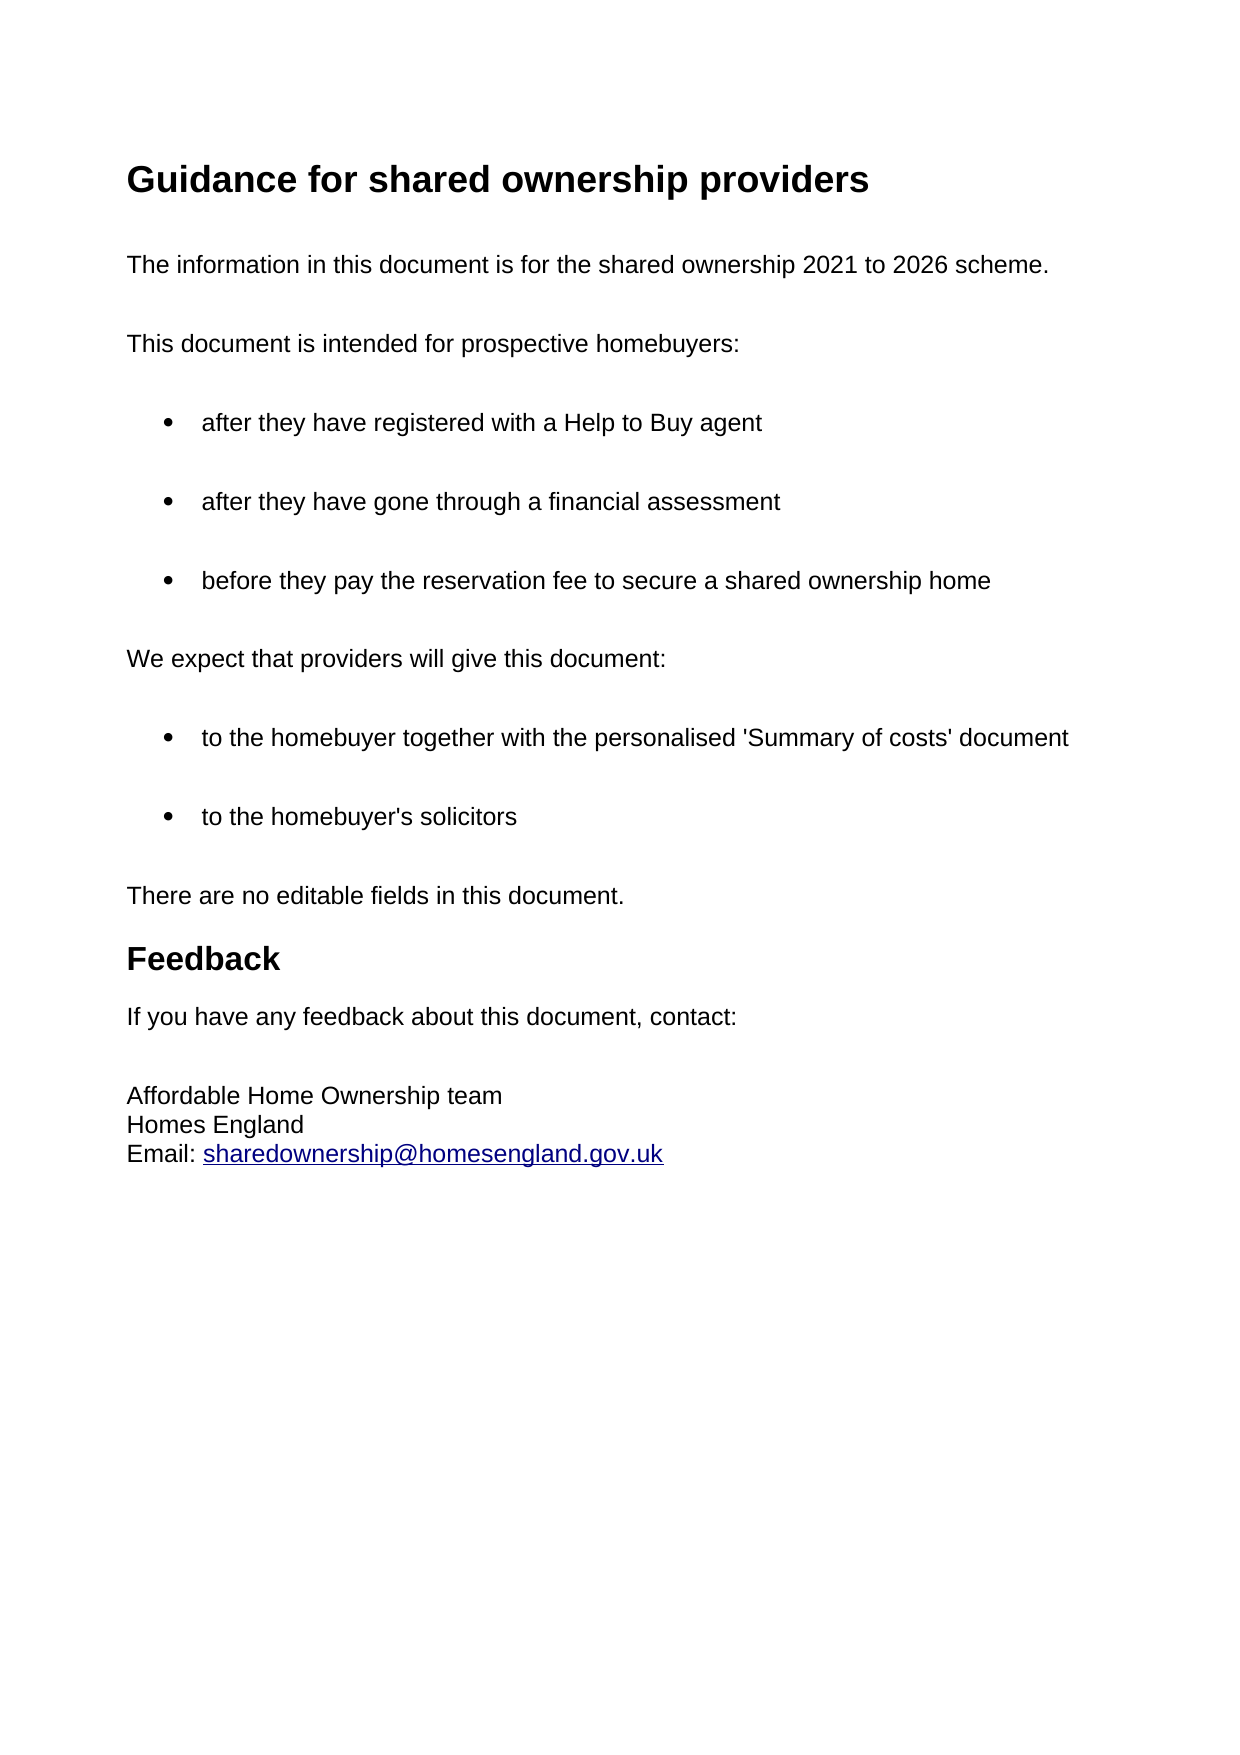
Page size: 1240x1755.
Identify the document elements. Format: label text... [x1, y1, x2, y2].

text Affordable Home Ownership team Homes England Email: sharedownership@homesengland.gov.uk [126, 1081, 1113, 1167]
list after they have registered with a Help to Buy agent [164, 408, 1113, 437]
subtitle Guidance for shared ownership providers [126, 157, 1113, 200]
list before they pay the reservation fee to secure a shared ownership home [164, 566, 1113, 594]
subtitle Feedback [126, 939, 1113, 977]
list to the homebuyer together with the personalised 'Summary of costs' document [164, 723, 1113, 752]
text If you have any feedback about this document, contact: [126, 1002, 1113, 1031]
list to the homebuyer's solicitors [164, 802, 1113, 831]
text We expect that providers will give this document: [126, 644, 1113, 673]
text The information in this document is for the shared ownership 2021 to 2026 scheme. [126, 250, 1113, 279]
text There are no editable fields in this document. [126, 881, 1113, 910]
list after they have gone through a financial assessment [164, 487, 1113, 516]
text This document is intended for prospective homebuyers: [126, 329, 1113, 358]
